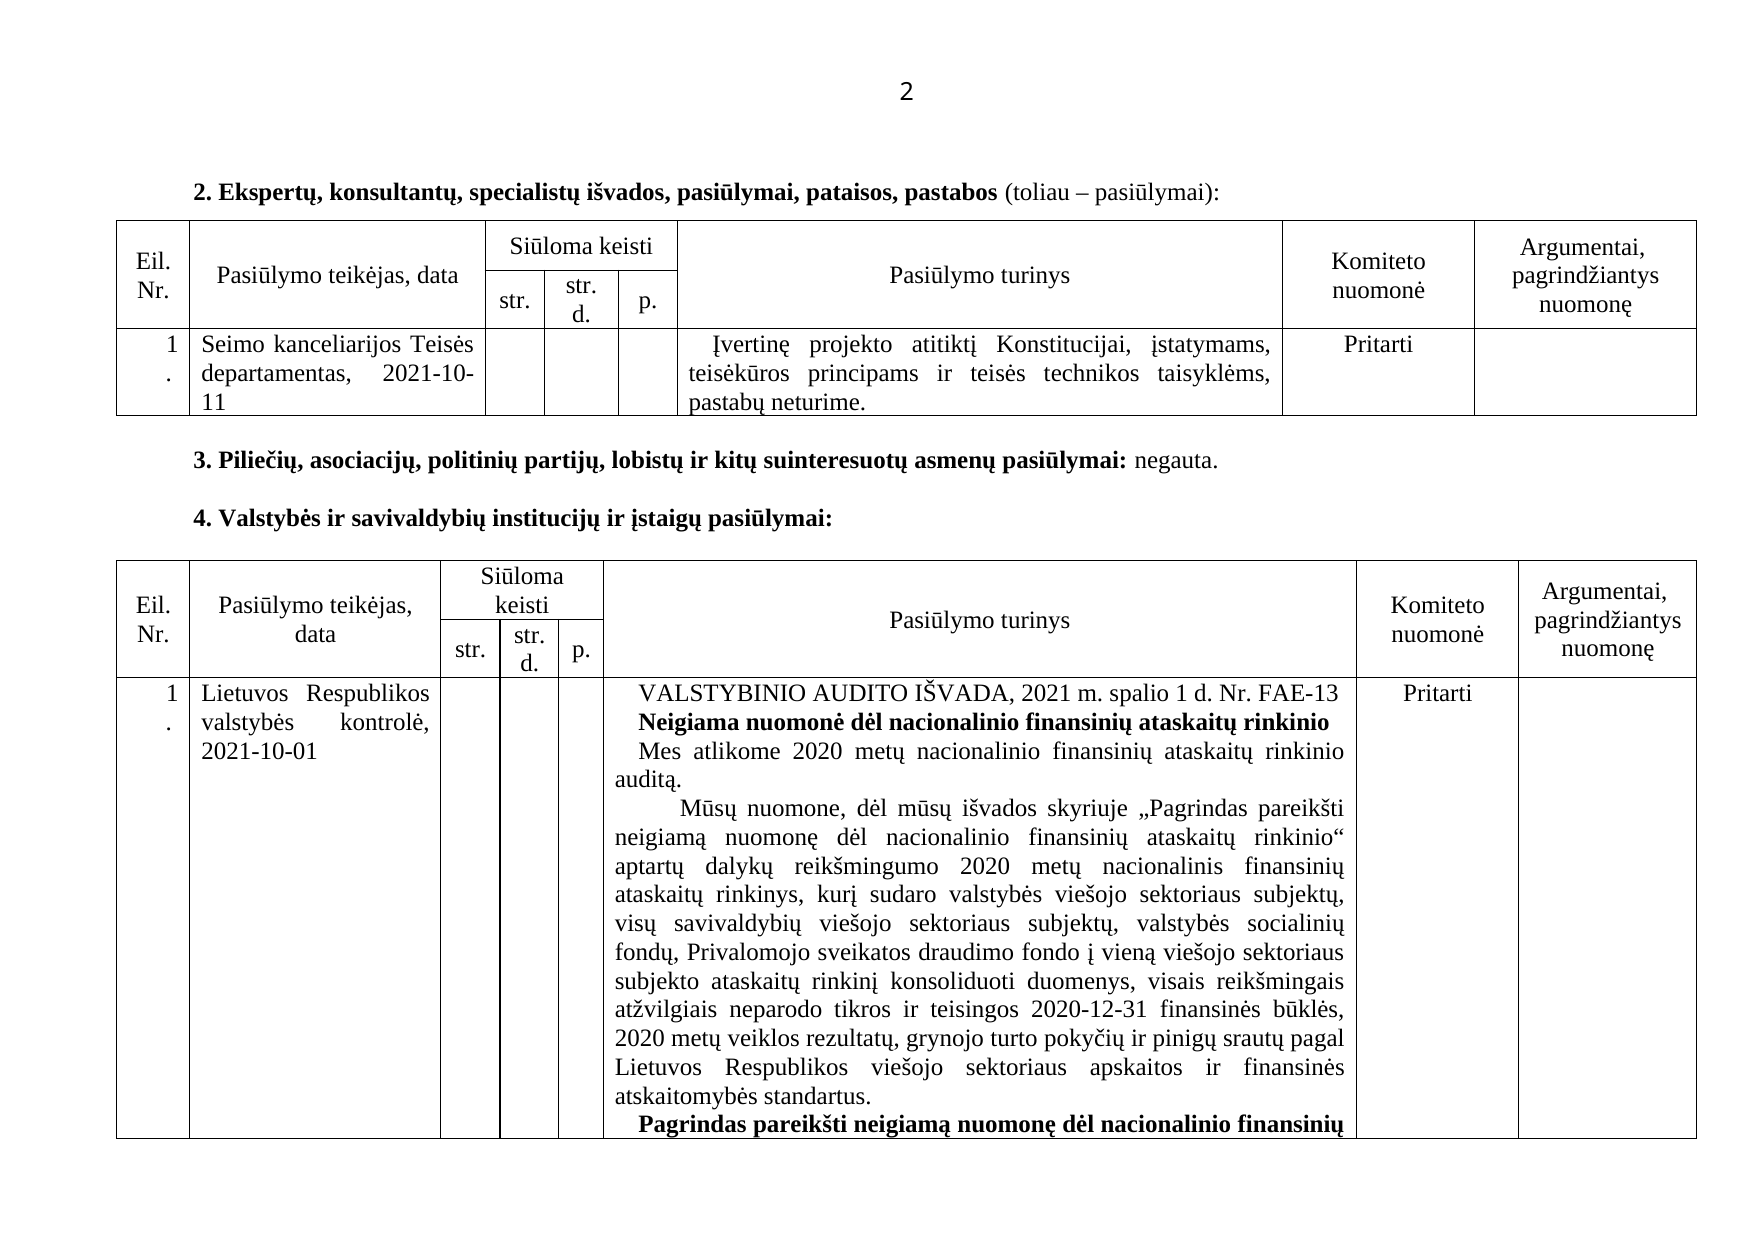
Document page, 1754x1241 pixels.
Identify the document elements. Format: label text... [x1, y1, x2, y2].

table_header Pasiūlymo turinys [604, 561, 1356, 677]
table_header Eil. Nr. [117, 561, 189, 677]
table_cell [117, 329, 189, 415]
table_cell [1519, 678, 1696, 1138]
table_header Pasiūlymo turinys [678, 221, 1282, 328]
table_cell [559, 678, 603, 1138]
table_cell VALSTYBINIO AUDITO IŠVADA, 2021 m. spalio 1 d. Nr. FAE-13 Neigiama nuomonė dėl nacionalinio finansinių ataskaitų rinkinio Mes atlikome 2020 metų nacionalinio finansinių ataskaitų rinkinio auditą. Mūsų nuomone, dėl mūsų išvados skyriuje „Pagrindas pareikšti neigiamą nuomonę dėl nacionalinio finansinių ataskaitų rinkinio“ aptartų dalykų reikšmingumo 2020 metų nacionalinis finansinių ataskaitų rinkinys, kurį sudaro valstybės viešojo sektoriaus subjektų, visų savivaldybių viešojo sektoriaus subjektų, valstybės socialinių fondų, Privalomojo sveikatos draudimo fondo į vieną viešojo sektoriaus subjekto ataskaitų rinkinį konsoliduoti duomenys, visais reikšmingais atžvilgiais neparodo tikros ir teisingos 2020-12-31 finansinės būklės, 2020 metų veiklos rezultatų, grynojo turto pokyčių ir pinigų srautų pagal Lietuvos Respublikos viešojo sektoriaus apskaitos ir finansinės atskaitomybės standartus. Pagrindas pareikšti neigiamą nuomonę dėl nacionalinio finansinių [604, 678, 1356, 1138]
table_cell p. [559, 620, 603, 677]
table_cell Įvertinę projekto atitiktį Konstitucijai, įstatymams, teisėkūros principams ir teisės technikos taisyklėms, pastabų neturime. [678, 329, 1282, 415]
table_header Argumentai, pagrindžiantys nuomonę [1519, 561, 1696, 677]
table_cell str. d. [545, 271, 618, 328]
table_cell [619, 329, 677, 415]
table_header Komiteto nuomonė [1357, 561, 1518, 677]
table_cell str. [441, 620, 499, 677]
table_cell [441, 678, 499, 1138]
table_cell str. d. [501, 620, 558, 677]
table_header Argumentai, pagrindžiantys nuomonę [1475, 221, 1696, 328]
table_cell Lietuvos Respublikos valstybės kontrolė, 2021-10-01 [190, 678, 440, 1138]
table_header Siūloma keisti [486, 221, 677, 269]
text 3. Piliečių, asociacijų, politinių partijų, lobistų ir kitų suinteresuotų asmenų pasiūlymai: negauta. [118, 445, 1695, 474]
text 2. Ekspertų, konsultantų, specialistų išvados, pasiūlymai, pataisos, pastabos (toliau – pasiūlymai): [118, 177, 1695, 206]
table_cell Pritarti [1357, 678, 1518, 1138]
table_cell Pritarti [1283, 329, 1474, 415]
table_cell [486, 329, 544, 415]
table_cell Seimo kanceliarijos Teisės departamentas, 2021-10-11 [190, 329, 485, 415]
table_header Pasiūlymo teikėjas, data [190, 221, 485, 328]
table_cell p. [619, 271, 677, 328]
table_cell [545, 329, 618, 415]
table_cell str. [486, 271, 544, 328]
table_header Siūloma keisti [441, 561, 603, 619]
table_header Eil. Nr. [117, 221, 189, 328]
table_header Komiteto nuomonė [1283, 221, 1474, 328]
table_cell [1475, 329, 1696, 415]
table_header Pasiūlymo teikėjas, data [190, 561, 440, 677]
text 4. Valstybės ir savivaldybių institucijų ir įstaigų pasiūlymai: [118, 503, 1695, 531]
table_cell [501, 678, 558, 1138]
table_cell [117, 678, 189, 1138]
